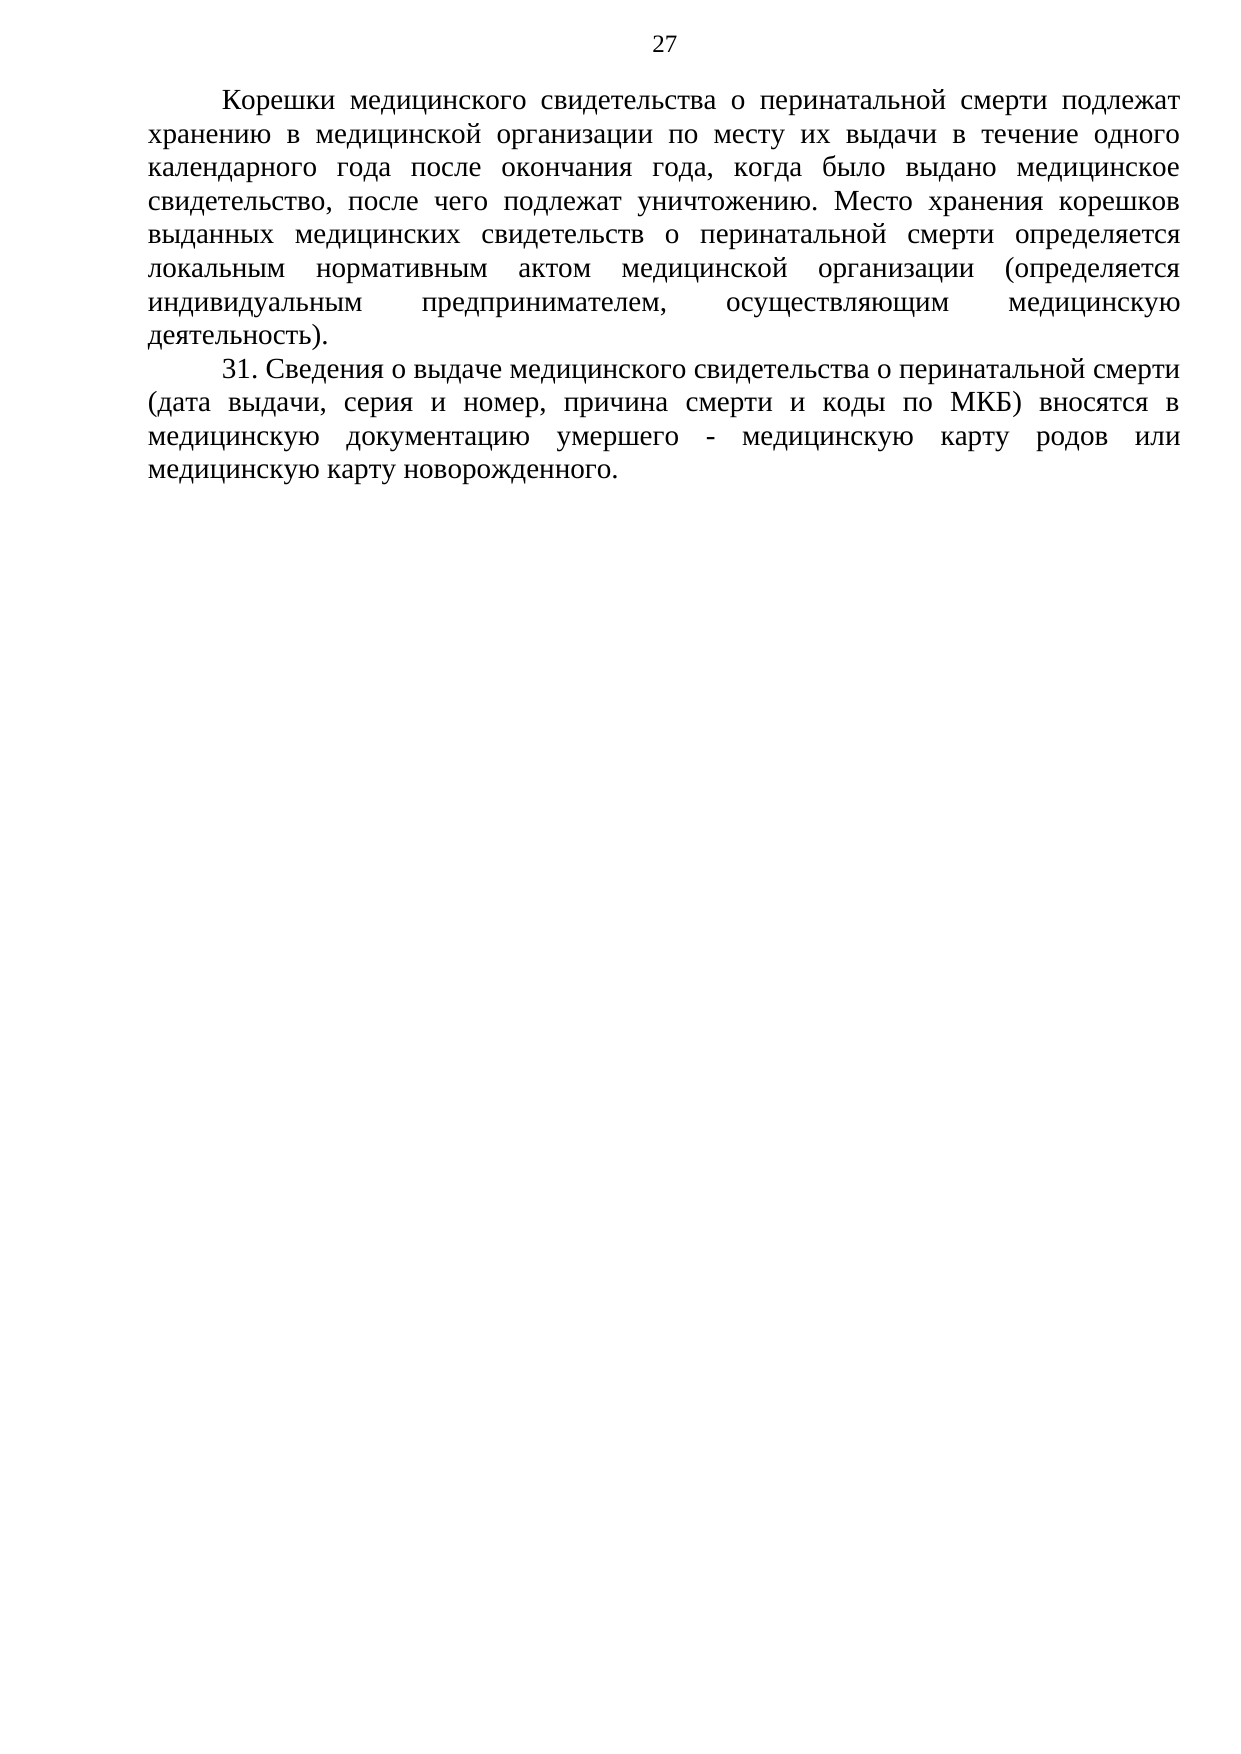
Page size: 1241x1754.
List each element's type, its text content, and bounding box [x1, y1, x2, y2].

text Корешки медицинского свидетельства о перинатальной смерти подлежат хранению в медицинской организации по месту их выдачи в течение одного календарного года после окончания года, когда было выдано медицинское свидетельство, после чего подлежат уничтожению. Место хранения корешков выданных медицинских свидетельств о перинатальной смерти определяется локальным нормативным актом медицинской организации (определяется индивидуальным предпринимателем, осуществляющим медицинскую деятельность). [148, 82, 1181, 351]
text 31. Сведения о выдаче медицинского свидетельства о перинатальной смерти (дата выдачи, серия и номер, причина смерти и коды по МКБ) вносятся в медицинскую документацию умершего - медицинскую карту родов или медицинскую карту новорожденного. [148, 351, 1181, 485]
